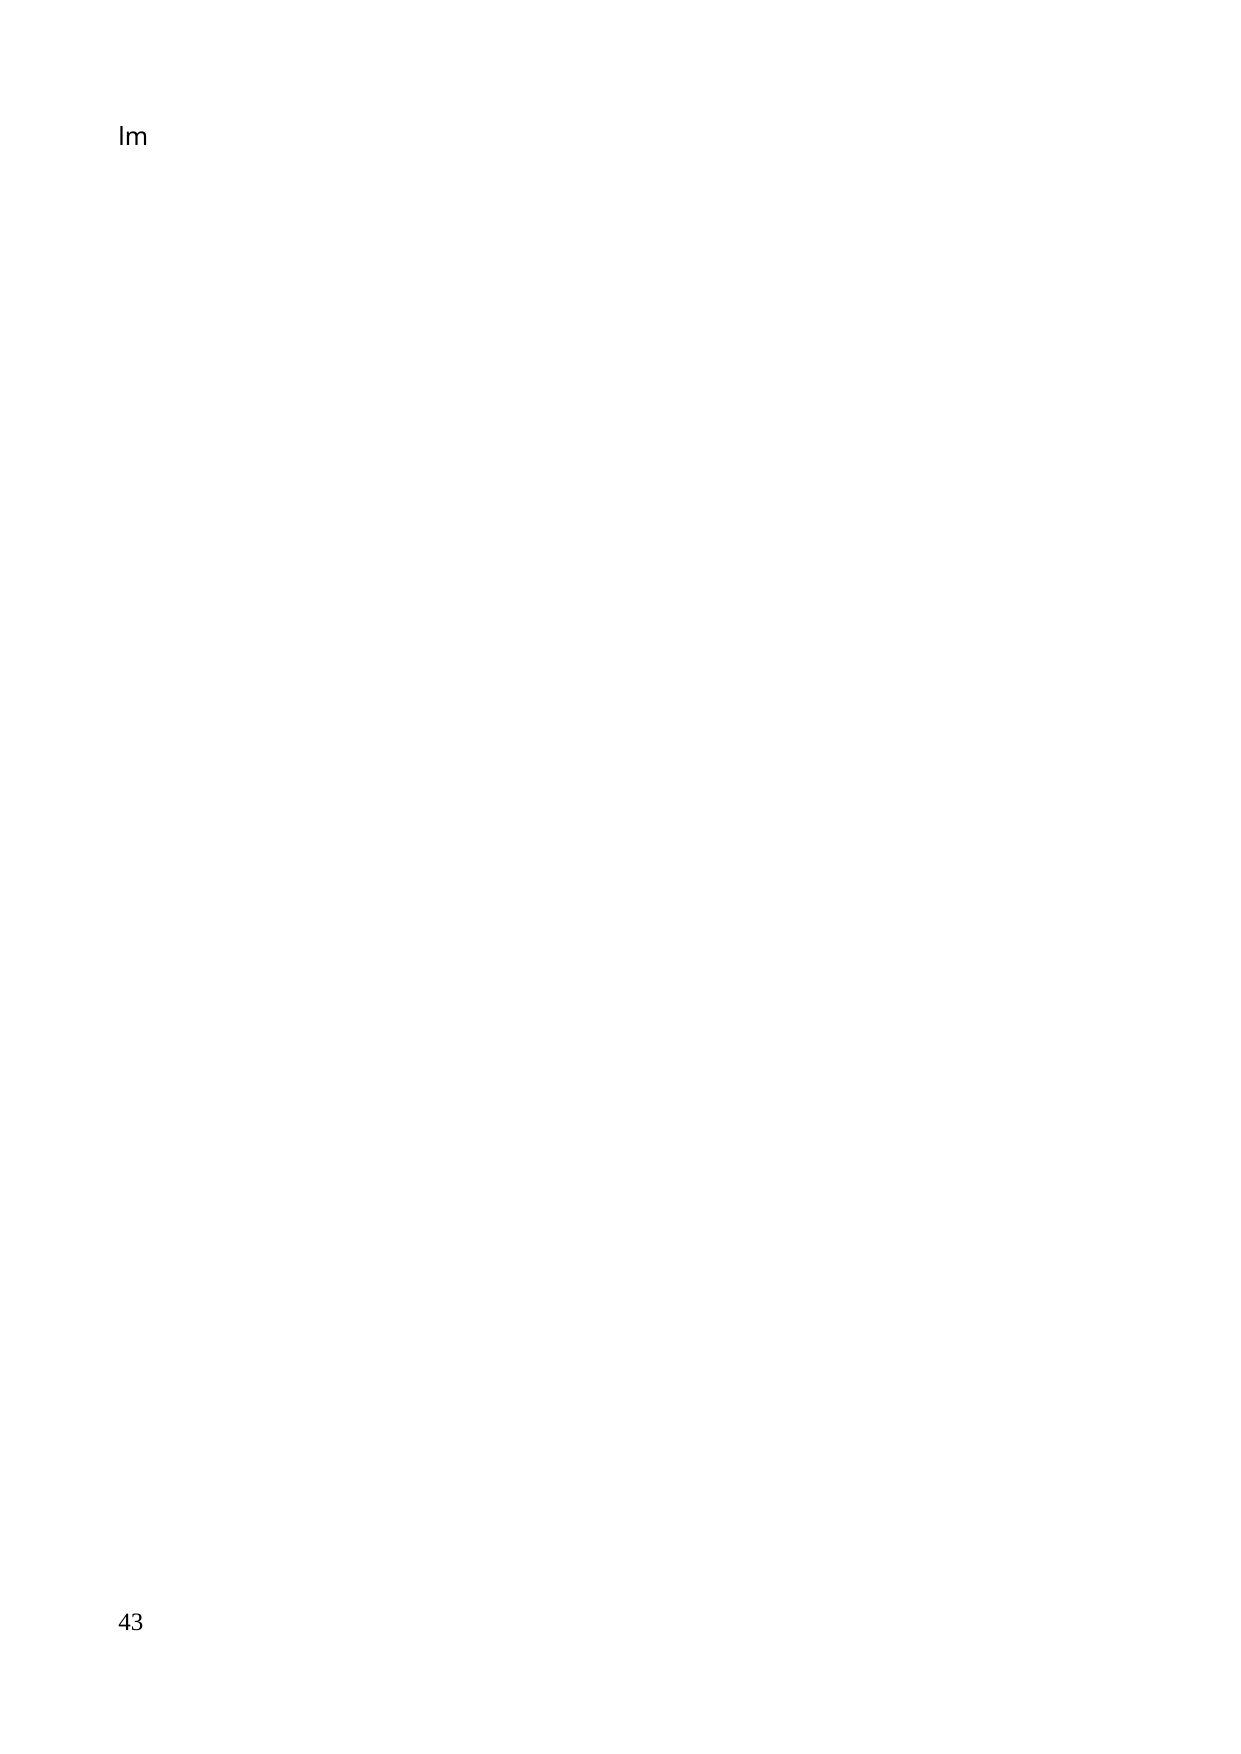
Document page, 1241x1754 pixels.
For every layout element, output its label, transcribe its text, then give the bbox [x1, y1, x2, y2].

text lm [118, 118, 1122, 152]
